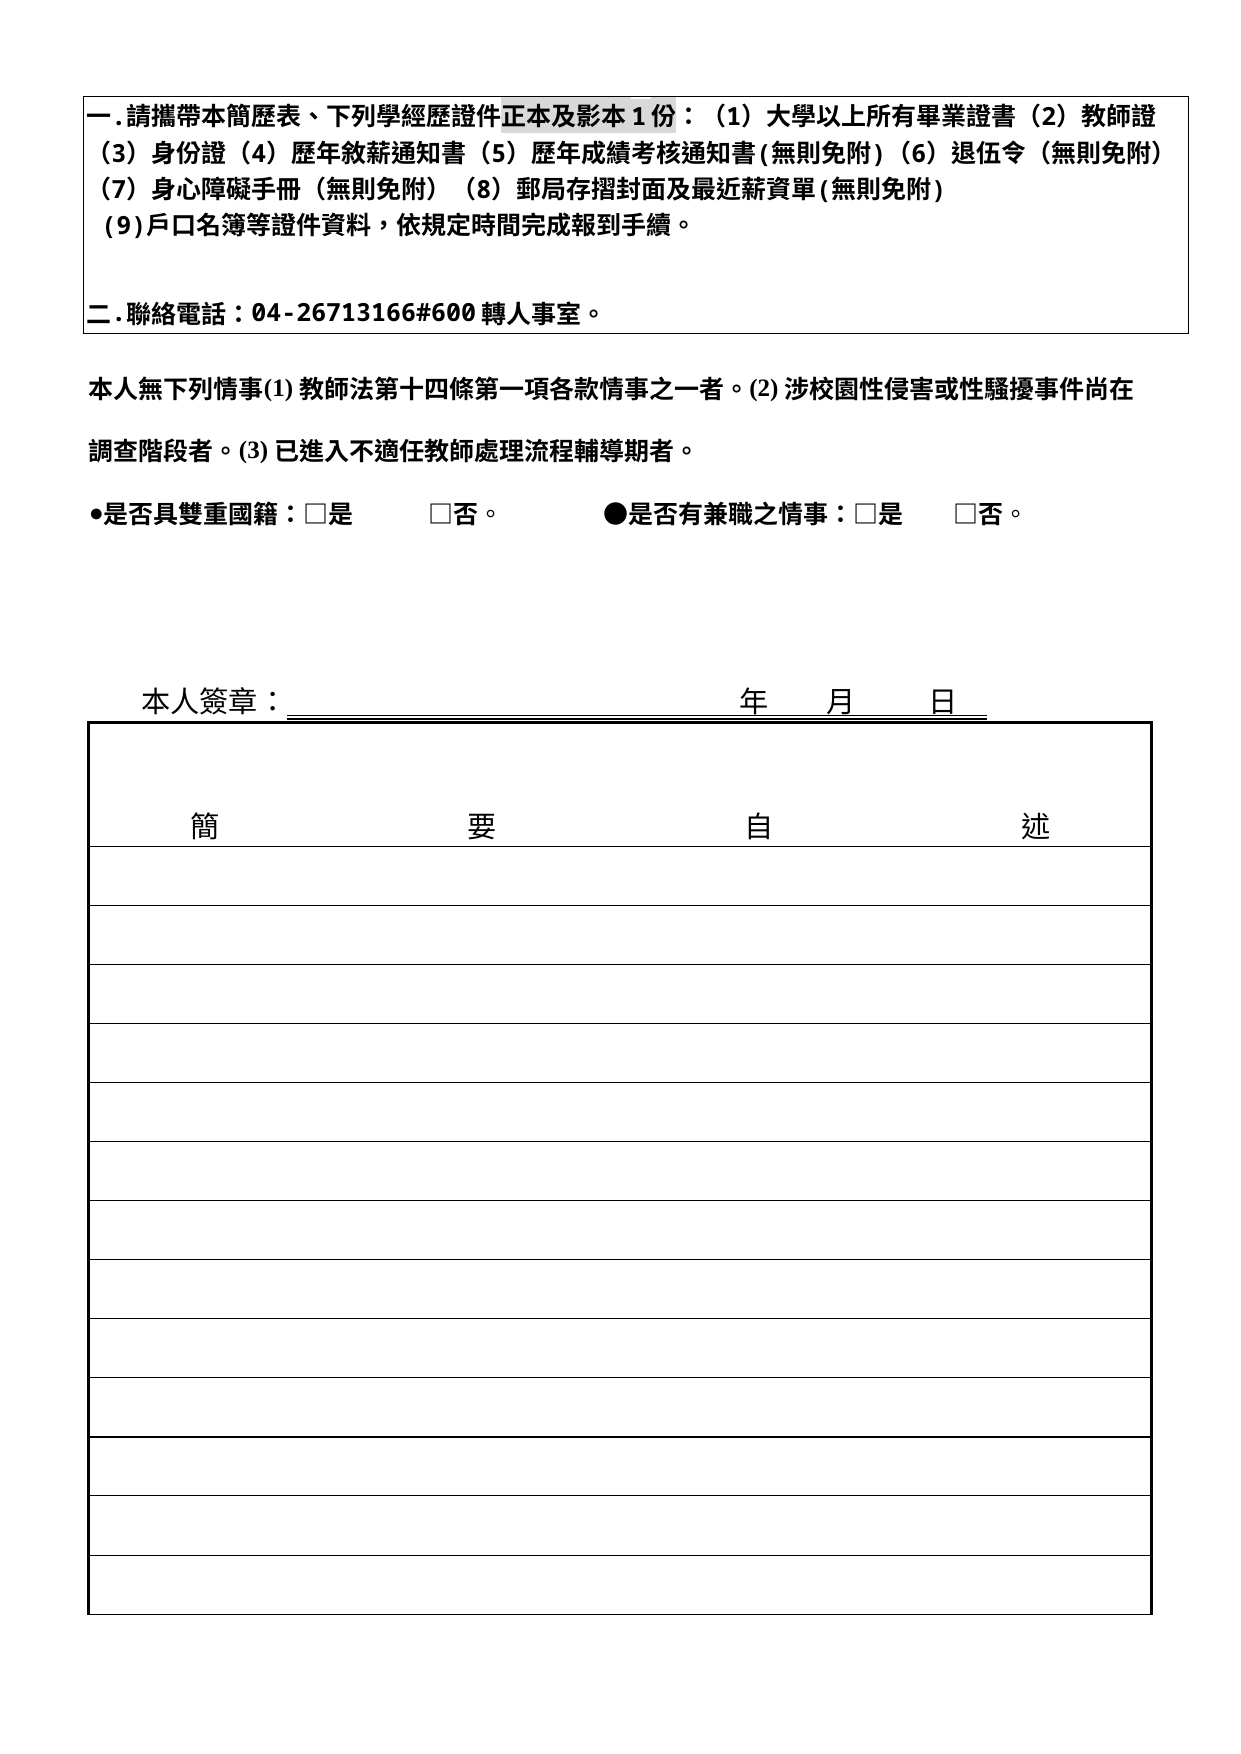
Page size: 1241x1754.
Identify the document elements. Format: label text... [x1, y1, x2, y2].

table_cell [90, 1496, 1150, 1554]
table_cell [90, 1319, 1150, 1377]
table_cell [90, 1556, 1150, 1613]
table_cell [90, 965, 1150, 1023]
table_cell [90, 1201, 1150, 1259]
table_cell [90, 1438, 1150, 1495]
table_cell [90, 1378, 1150, 1436]
table_cell [90, 1260, 1150, 1318]
text 本人無下列情事(1) 教師法第十四條第一項各款情事之一者。(2) 涉校園性侵害或性騷擾事件尚在調查階段者。(3) 已進入不適任教師處理流程輔導期者。 [89, 346, 1152, 471]
table_header 簡 要 自 述 [90, 724, 1150, 846]
table_cell [90, 1083, 1150, 1141]
table_cell [90, 1024, 1150, 1082]
table_cell [90, 847, 1150, 905]
table_cell [90, 906, 1150, 964]
text ●是否具雙重國籍：□是 □否。 ●是否有兼職之情事：□是 □否。 [89, 471, 1152, 533]
table_cell [90, 1142, 1150, 1200]
table_cell 一.請攜帶本簡歷表、下列學經歷證件正本及影本1份：（1）大學以上所有畢業證書（2）教師證 （3）身份證（4）歷年敘薪通知書（5）歷年成績考核通知書(無則免附)（6）退伍令（無則免附）（7）身心障礙手冊（無則免附）（8）郵局存摺封面及最近薪資單(無則免附) (9)戶口名簿等證件資料，依規定時間完成報到手續。 二.聯絡電話：04-26713166#600轉人事室。 [84, 97, 1188, 333]
text 本人簽章： 年 月 日 [89, 658, 1152, 721]
